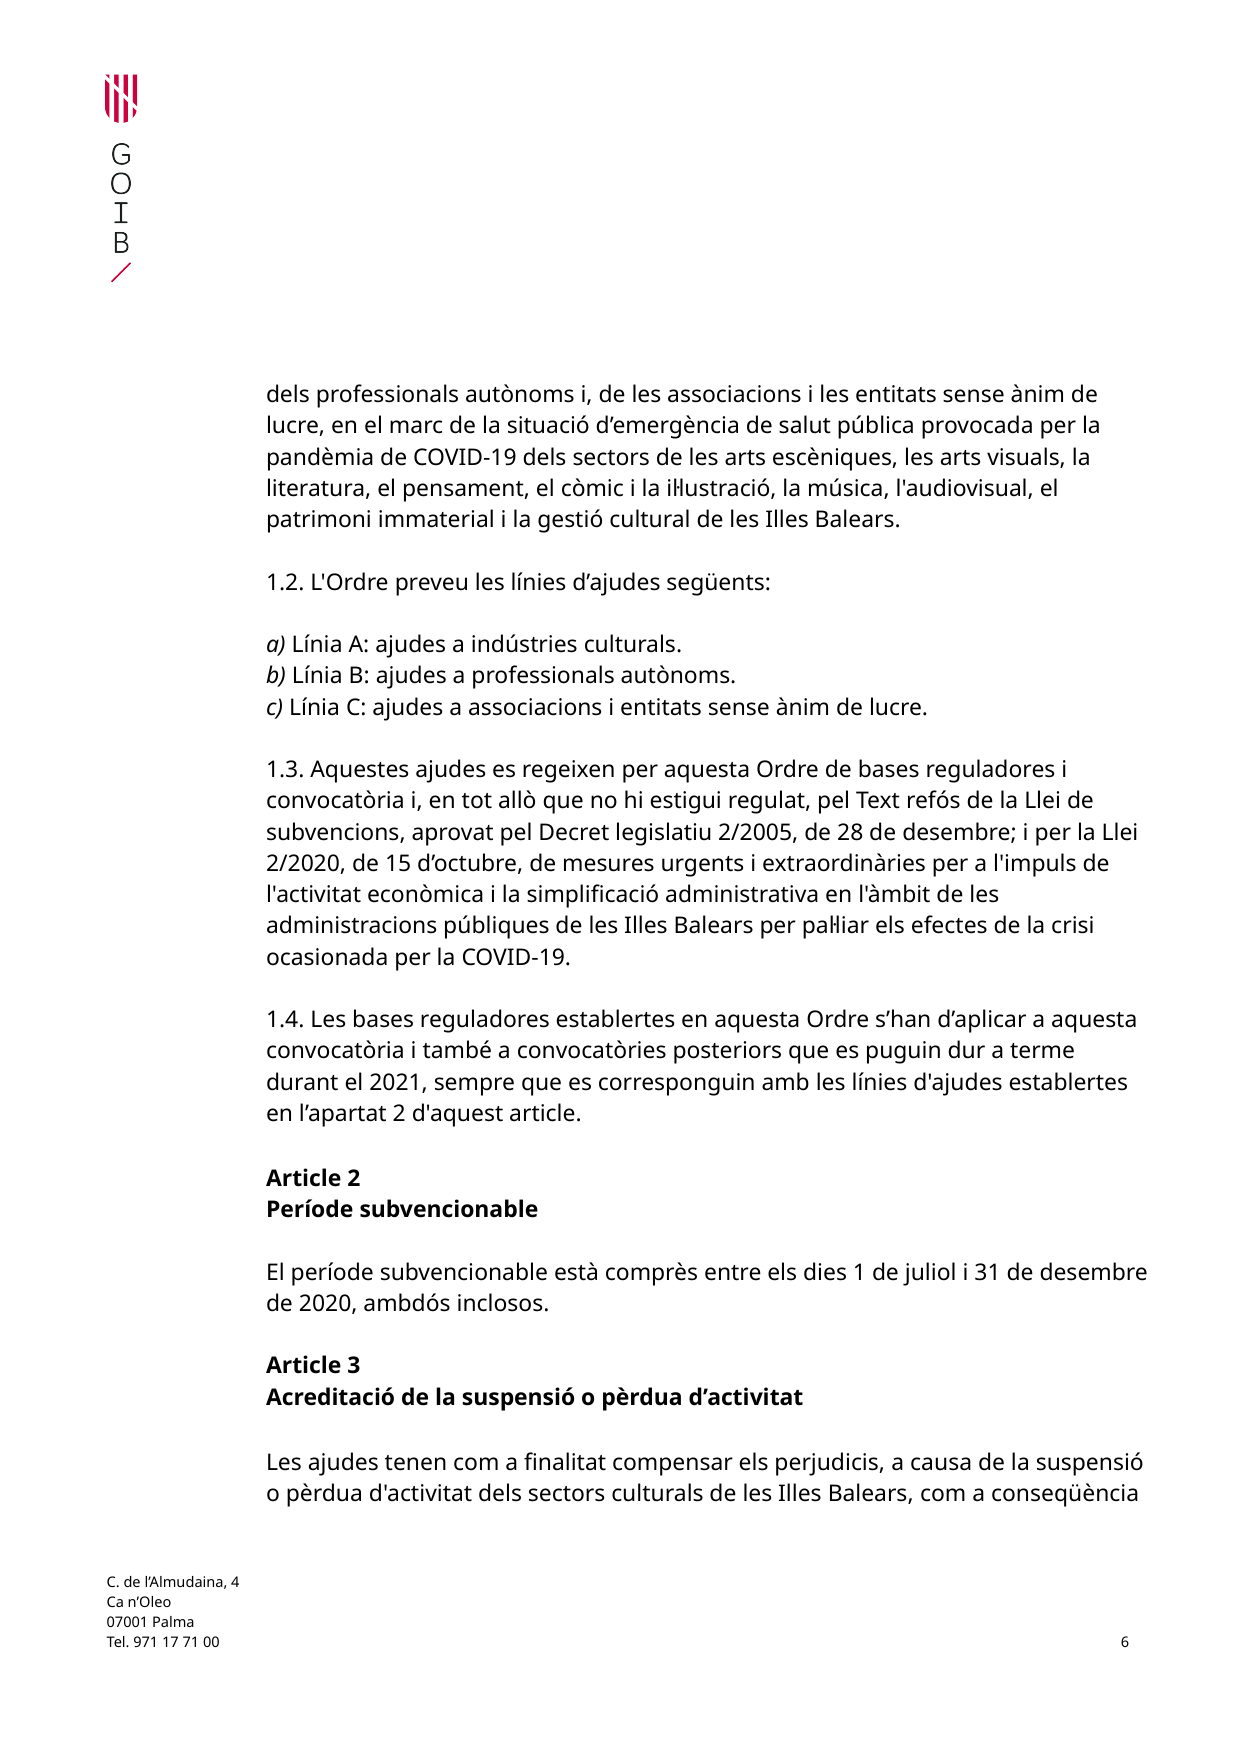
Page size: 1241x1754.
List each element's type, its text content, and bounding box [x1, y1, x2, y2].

text b) Línia B: ajudes a professionals autònoms. [266, 659, 1152, 690]
text Article 3 [266, 1349, 1152, 1381]
text El període subvencionable està comprès entre els dies 1 de juliol i 31 de desembre de 2020, ambdós inclosos. [266, 1256, 1152, 1318]
text c) Línia C: ajudes a associacions i entitats sense ànim de lucre. [266, 690, 1152, 722]
text dels professionals autònoms i, de les associacions i les entitats sense ànim de lucre, en el marc de la situació d’emergència de salut pública provocada per la pandèmia de COVID-19 dels sectors de les arts escèniques, les arts visuals, la literatura, el pensament, el còmic i la il·lustració, la música, l'audiovisual, el patrimoni immaterial i la gestió cultural de les Illes Balears. [266, 378, 1152, 534]
text Acreditació de la suspensió o pèrdua d’activitat [266, 1381, 1152, 1412]
text Article 2 [266, 1162, 1152, 1193]
picture [76, 51, 166, 313]
text Les ajudes tenen com a finalitat compensar els perjudicis, a causa de la suspensió o pèrdua d'activitat dels sectors culturals de les Illes Balears, com a conseqüència [266, 1446, 1152, 1508]
text a) Línia A: ajudes a indústries culturals. [266, 628, 1152, 659]
text 1.4. Les bases reguladores establertes en aquesta Ordre s’han d’aplicar a aquesta convocatòria i també a convocatòries posteriors que es puguin dur a terme durant el 2021, sempre que es corresponguin amb les línies d'ajudes establertes en l’apartat 2 d'aquest article. [266, 1003, 1152, 1128]
text Període subvencionable [266, 1193, 1152, 1224]
text 1.3. Aquestes ajudes es regeixen per aquesta Ordre de bases reguladores i convocatòria i, en tot allò que no hi estigui regulat, pel Text refós de la Llei de subvencions, aprovat pel Decret legislatiu 2/2005, de 28 de desembre; i per la Llei 2/2020, de 15 d’octubre, de mesures urgents i extraordinàries per a l'impuls de l'activitat econòmica i la simplificació administrativa en l'àmbit de les administracions públiques de les Illes Balears per pal·liar els efectes de la crisi ocasionada per la COVID-19. [266, 753, 1152, 972]
text 1.2. L'Ordre preveu les línies d’ajudes següents: [266, 565, 1152, 597]
